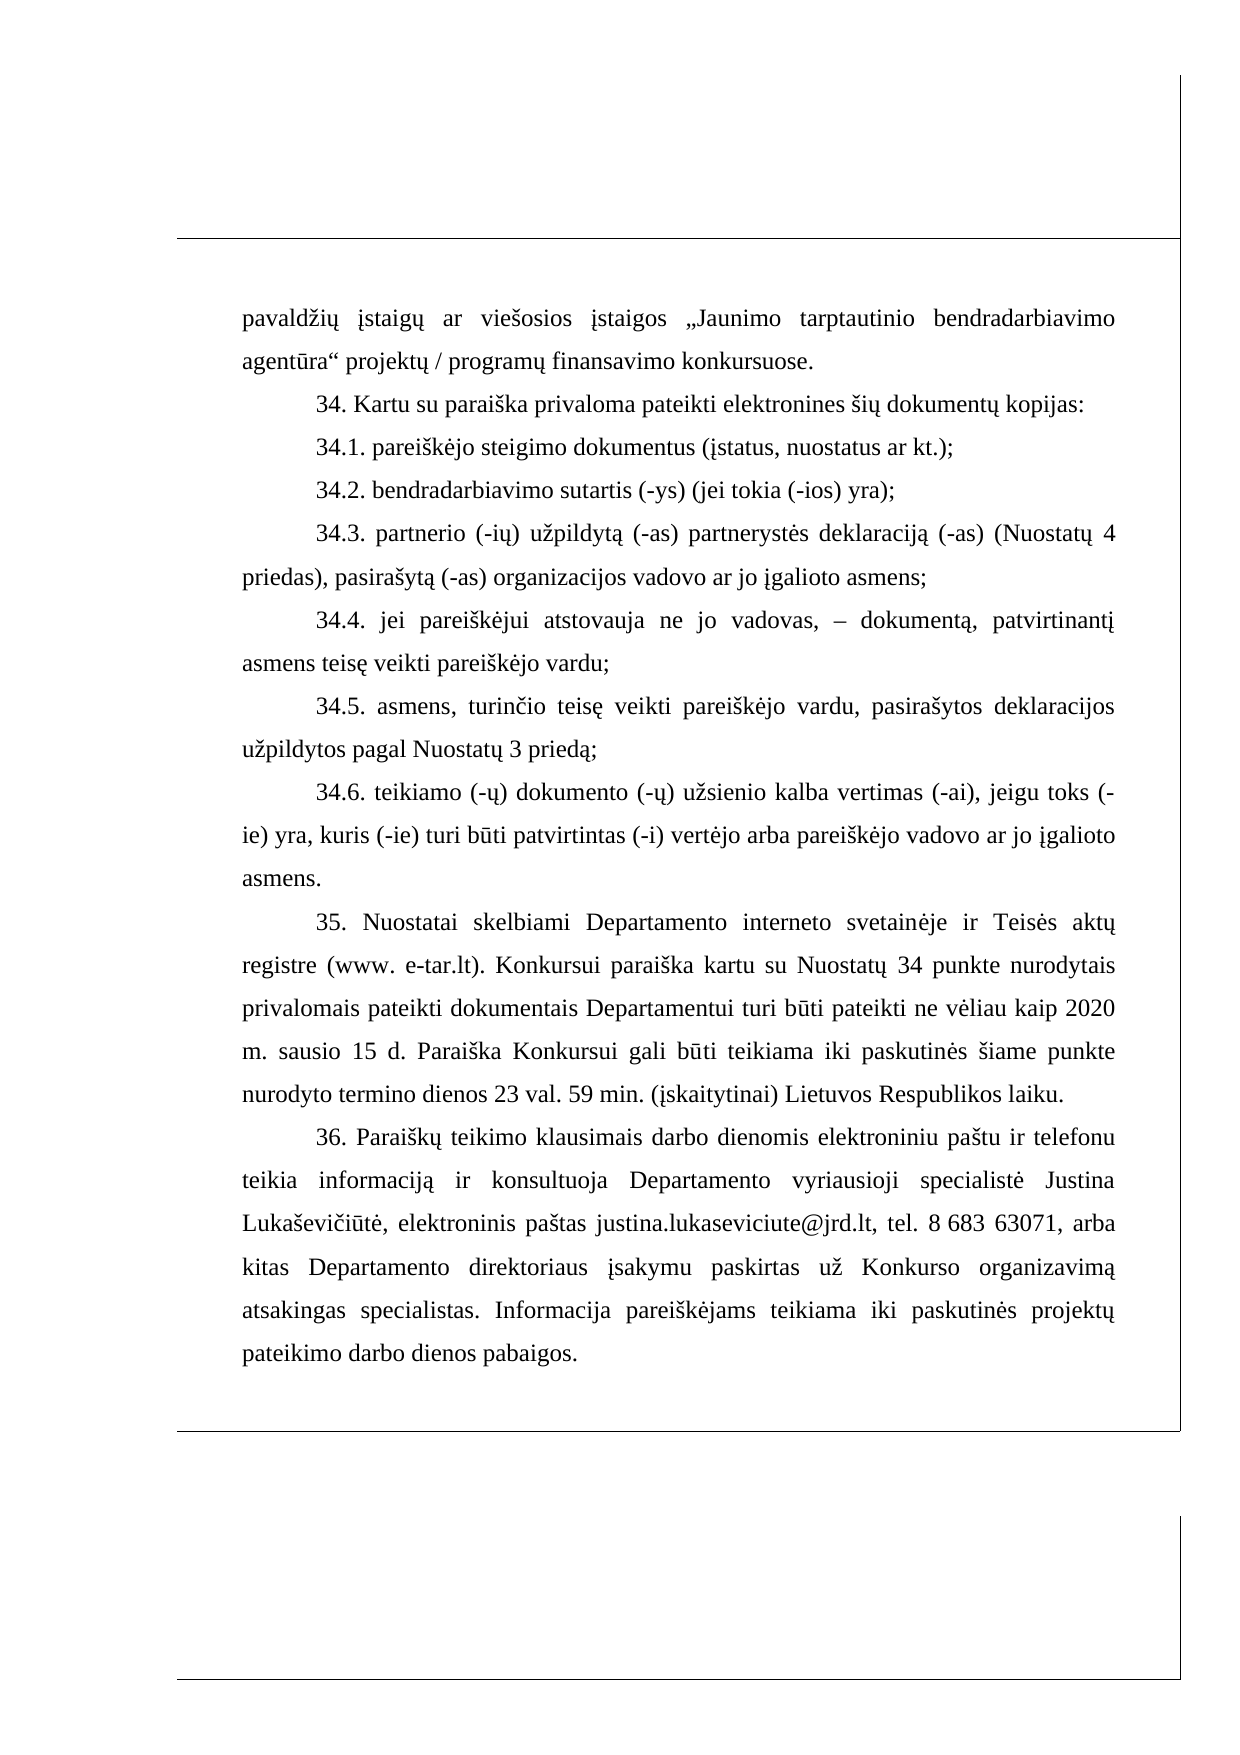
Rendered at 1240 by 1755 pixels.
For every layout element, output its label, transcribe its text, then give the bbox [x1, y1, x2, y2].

text 34.5. asmens, turinčio teisę veikti pareiškėjo vardu, pasirašytos deklaracijos užpildytos pagal Nuostatų 3 priedą; [177, 626, 1180, 713]
text 34.1. pareiškėjo steigimo dokumentus (įstatus, nuostatus ar kt.); [177, 368, 1180, 411]
text 34.2. bendradarbiavimo sutartis (-ys) (jei tokia (-ios) yra); [177, 411, 1180, 454]
text 34.6. teikiamo (-ų) dokumento (-ų) užsienio kalba vertimas (-ai), jeigu toks (-ie) yra, kuris (-ie) turi būti patvirtintas (-i) vertėjo arba pareiškėjo vadovo ar jo įgalioto asmens. [177, 713, 1180, 842]
text 35. Nuostatai skelbiami Departamento interneto svetainėje ir Teisės aktų registre (www. e-tar.lt). Konkursui paraiška kartu su Nuostatų 34 punkte nurodytais privalomais pateikti dokumentais Departamentui turi būti pateikti ne vėliau kaip 2020 m. sausio 15 d. Paraiška Konkursui gali būti teikiama iki paskutinės šiame punkte nurodyto termino dienos 23 val. 59 min. (įskaitytinai) Lietuvos Respublikos laiku. [177, 842, 1180, 1058]
text 34. Kartu su paraiška privaloma pateikti elektronines šių dokumentų kopijas: [177, 324, 1180, 368]
text 36. Paraiškų teikimo klausimais darbo dienomis elektroniniu paštu ir telefonu teikia informaciją ir konsultuoja Departamento vyriausioji specialistė Justina Lukaševičiūtė, elektroninis paštas justina.lukaseviciute@jrd.lt, tel. 8 683 63071, arba kitas Departamento direktoriaus įsakymu paskirtas už Konkurso organizavimą atsakingas specialistas. Informacija pareiškėjams teikiama iki paskutinės projektų pateikimo darbo dienos pabaigos. [177, 1058, 1180, 1431]
text 34.4. jei pareiškėjui atstovauja ne jo vadovas, – dokumentą, patvirtinantį asmens teisę veikti pareiškėjo vardu; [177, 540, 1180, 626]
text 34.3. partnerio (-ių) užpildytą (-as) partnerystės deklaraciją (-as) (Nuostatų 4 priedas), pasirašytą (-as) organizacijos vadovo ar jo įgalioto asmens; [177, 454, 1180, 540]
text 33. Konkursui negali būti teikiama paraiška finansuoti projektą, kuri jau yra arba buvo finansuota dalyvaujant kituose Departamento, Ministerijos, Ministerijai pavaldžių įstaigų ar viešosios įstaigos „Jaunimo tarptautinio bendradarbiavimo agentūra“ projektų / programų finansavimo konkursuose. [177, 238, 1180, 324]
